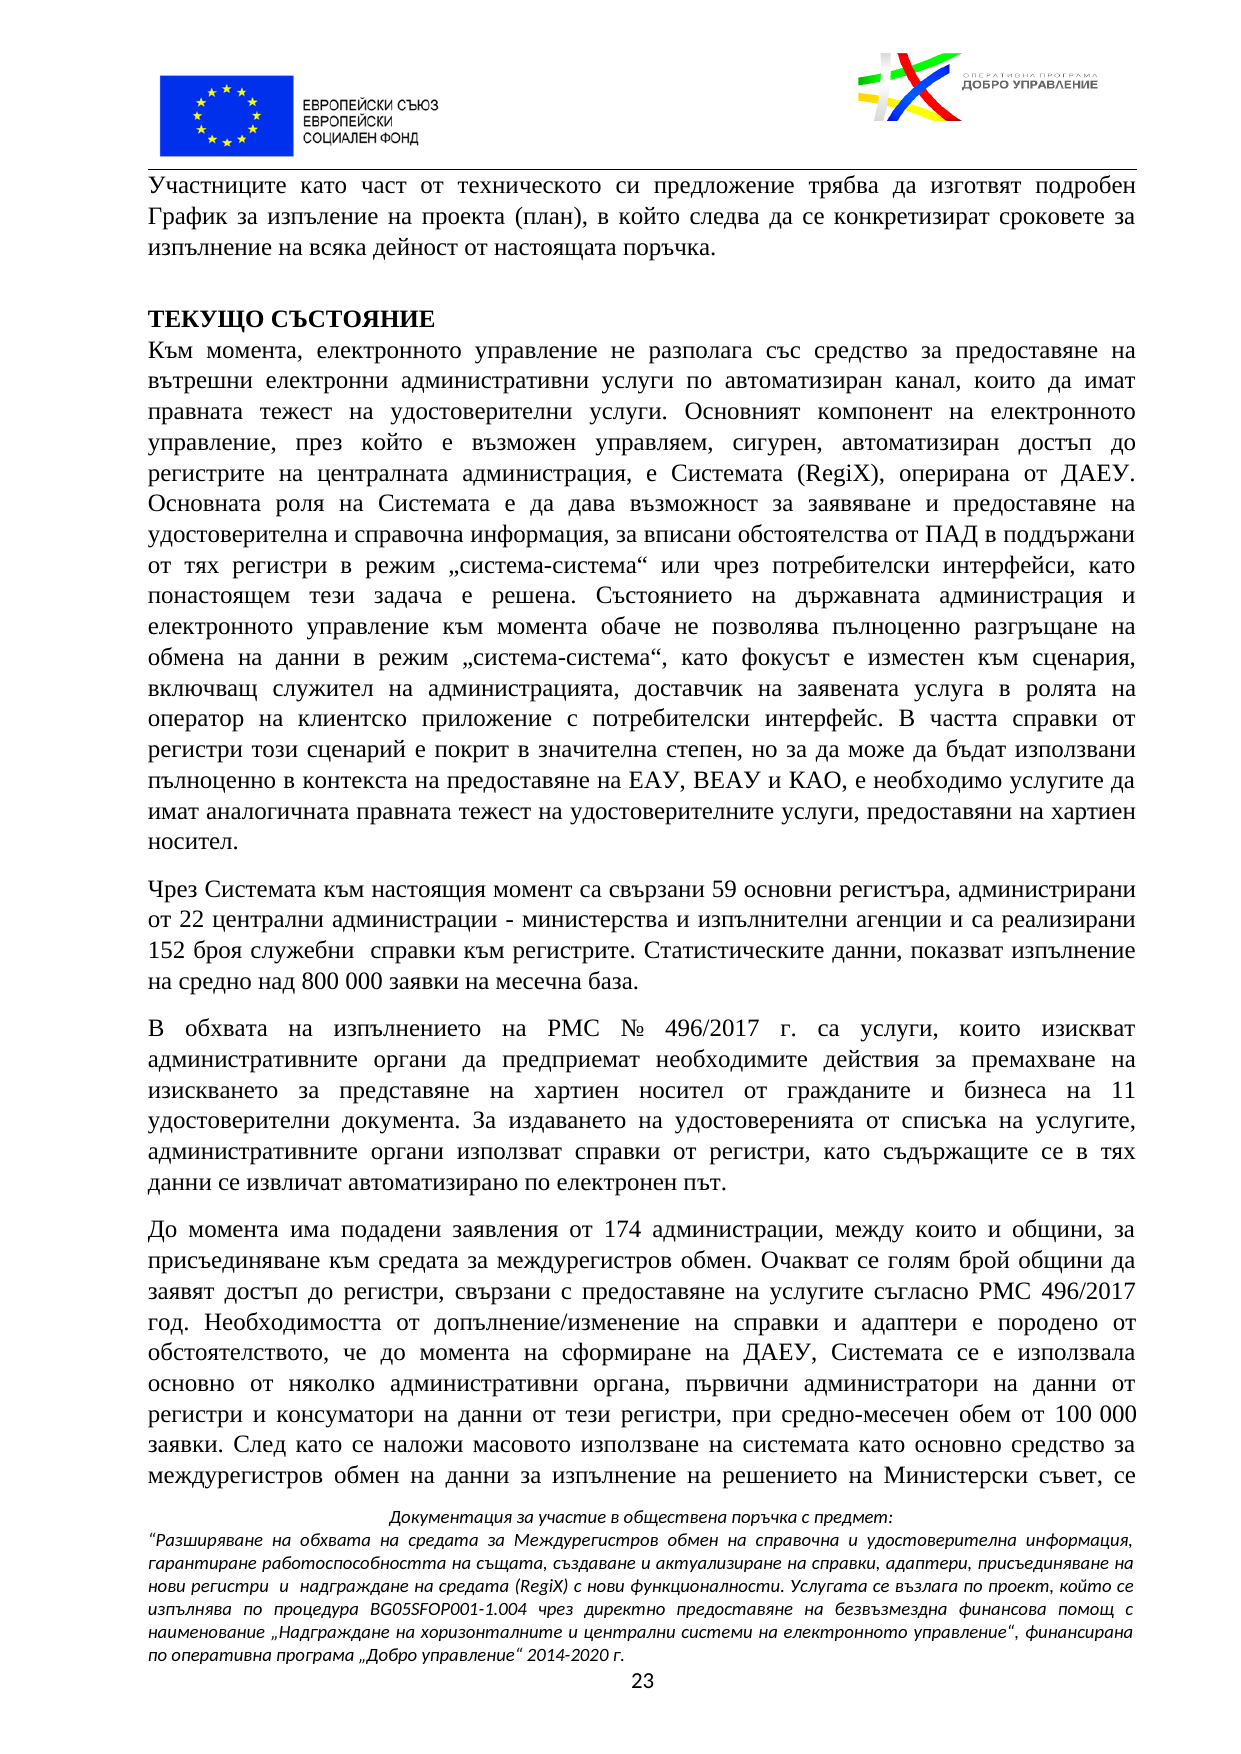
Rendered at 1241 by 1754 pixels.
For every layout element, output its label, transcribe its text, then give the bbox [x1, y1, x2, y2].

text До момента има подадени заявления от 174 администрации, между които и общини, за присъединяване към средата за междурегистров обмен. Очакват се голям брой общини да заявят достъп до регистри, свързани с предоставяне на услугите съгласно РМС 496/2017 год. Необходимостта от допълнение/изменение на справки и адаптери е породено от обстоятелството, че до момента на сформиране на ДАЕУ, Системата се е използвала основно от няколко административни органа, първични администратори на данни от регистри и консуматори на данни от тези регистри, при средно-месечен обем от 100 000 заявки. След като се наложи масовото използване на системата като основно средство за междурегистров обмен на данни за изпълнение на решението на Министерски съвет, се [148, 1214, 1137, 1489]
text Участниците като част от техническото си предложение трябва да изготвят подробен График за изпъление на проекта (план), в който следва да се конкретизират сроковете за изпълнение на всяка дейност от настоящата поръчка. [148, 170, 1137, 260]
text В обхвата на изпълнението на РМС № 496/2017 г. са услуги, които изискват административните органи да предприемат необходимите действия за премахване на изискването за представяне на хартиен носител от гражданите и бизнеса на 11 удостоверителни документа. За издаването на удостоверенията от списъка на услугите, административните органи използват справки от регистри, като съдържащите се в тях данни се извличат автоматизирано по електронен път. [148, 1013, 1137, 1196]
text Чрез Системата към настоящия момент са свързани 59 основни регистъра, администрирани от 22 централни администрации - министерства и изпълнителни агенции и са реализирани 152 броя служебни справки към регистрите. Статистическите данни, показват изпълнение на средно над 800 000 заявки на месечна база. [148, 874, 1137, 995]
text Към момента, електронното управление не разполага със средство за предоставяне на вътрешни електронни административни услуги по автоматизиран канал, които да имат правната тежест на удостоверителни услуги. Основният компонент на електронното управление, през който е възможен управляем, сигурен, автоматизиран достъп до регистрите на централната администрация, е Системата (RegiX), оперирана от ДАЕУ. Основната роля на Системата е да дава възможност за заявяване и предоставяне на удостоверителна и справочна информация, за вписани обстоятелства от ПАД в поддържани от тях регистри в режим „система-система“ или чрез потребителски интерфейси, като понастоящем тези задача е решена. Състоянието на държавната администрация и електронното управление към момента обаче не позволява пълноценно разгръщане на обмена на данни в режим „система-система“, като фокусът е изместен към сценария, включващ служител на администрацията, доставчик на заявената услуга в ролята на оператор на клиентско приложение с потребителски интерфейс. В частта справки от регистри този сценарий е покрит в значителна степен, но за да може да бъдат използвани пълноценно в контекста на предоставяне на ЕАУ, ВЕАУ и КАО, е необходимо услугите да имат аналогичната правната тежест на удостоверителните услуги, предоставяни на хартиен носител. [148, 335, 1137, 855]
subtitle ТЕКУЩО СЪСТОЯНИЕ [148, 304, 1137, 333]
